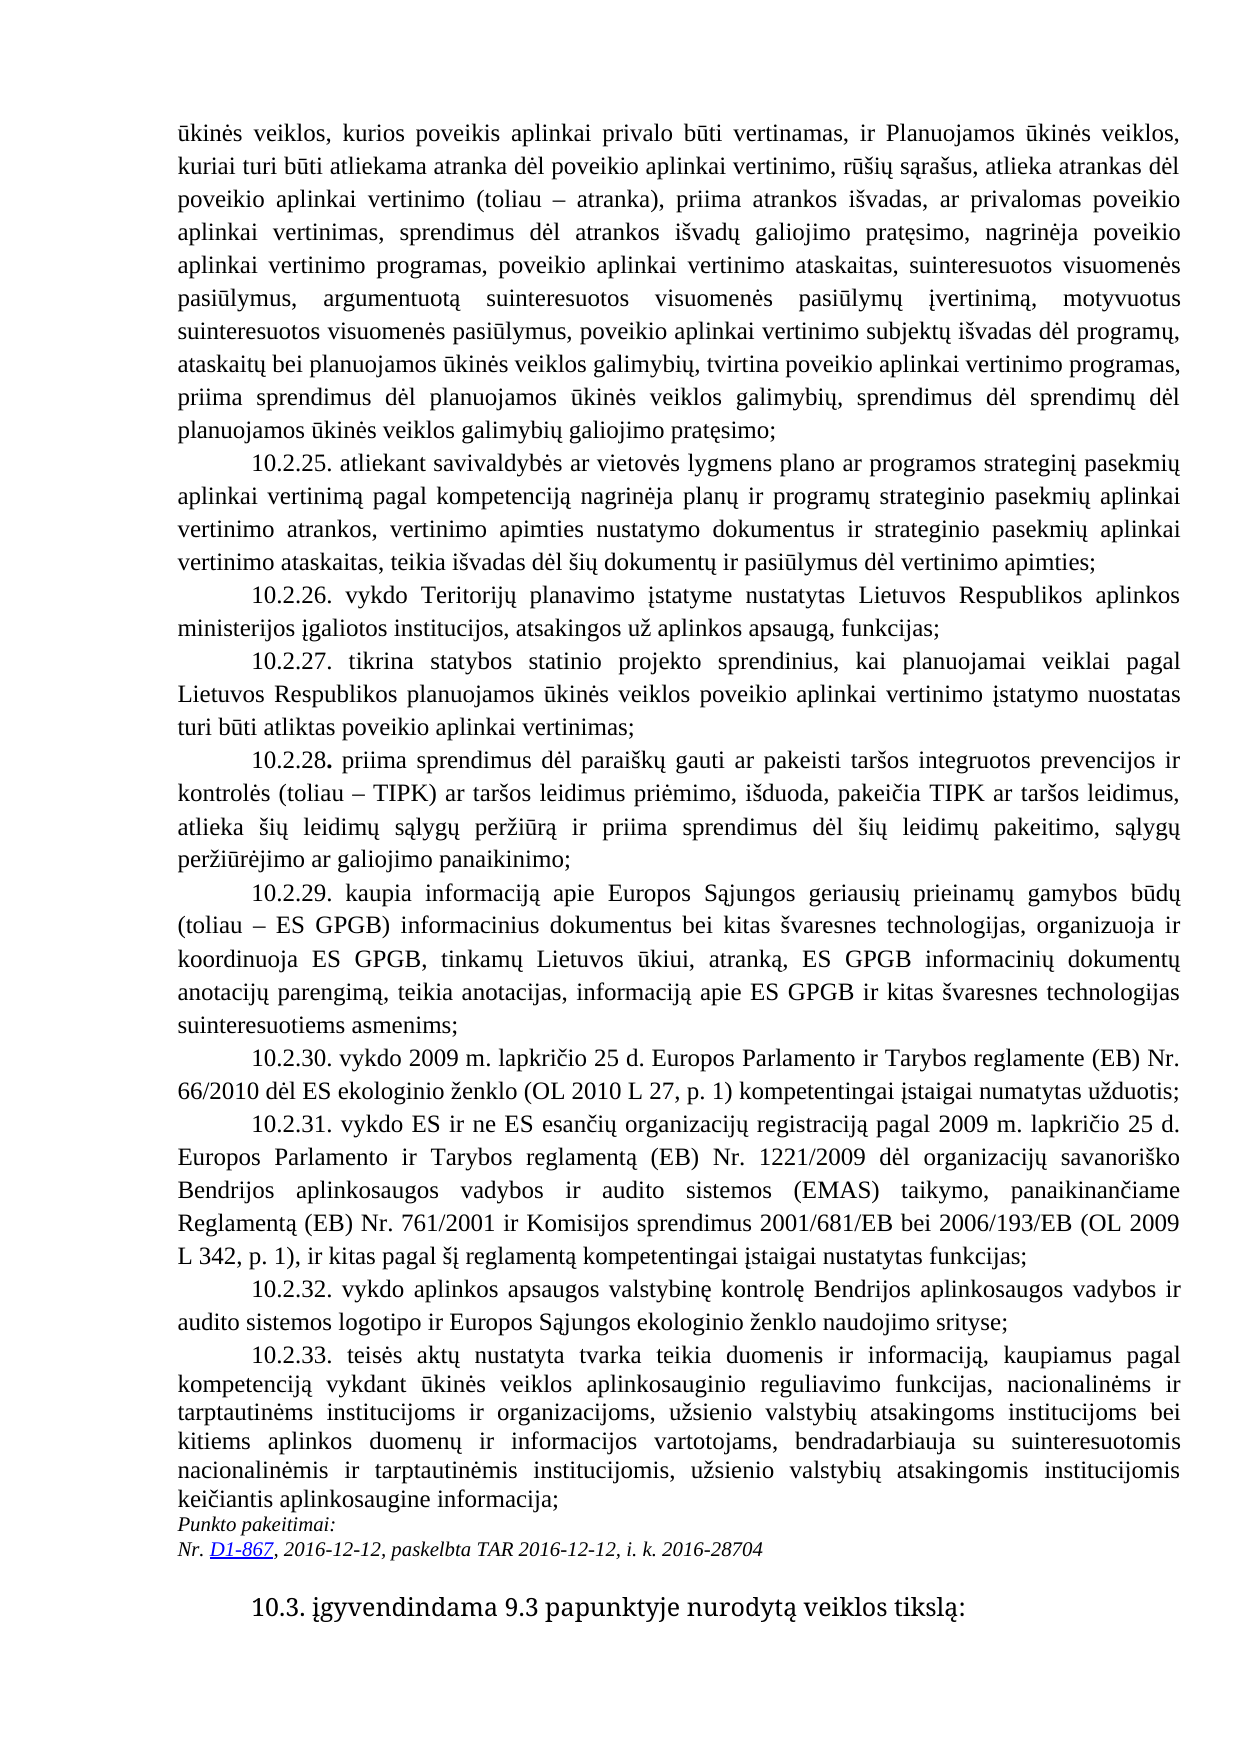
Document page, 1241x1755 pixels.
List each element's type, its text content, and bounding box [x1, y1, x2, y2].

text 10.2.29. kaupia informaciją apie Europos Sąjungos geriausių prieinamų gamybos būdų (toliau – ES GPGB) informacinius dokumentus bei kitas švaresnes technologijas, organizuoja ir koordinuoja ES GPGB, tinkamų Lietuvos ūkiui, atranką, ES GPGB informacinių dokumentų anotacijų parengimą, teikia anotacijas, informaciją apie ES GPGB ir kitas švaresnes technologijas suinteresuotiems asmenims; [177, 878, 1181, 1038]
text 10.2.26. vykdo Teritorijų planavimo įstatyme nustatytas Lietuvos Respublikos aplinkos ministerijos įgaliotos institucijos, atsakingos už aplinkos apsaugą, funkcijas; [177, 580, 1181, 642]
text 10.2.30. vykdo 2009 m. lapkričio 25 d. Europos Parlamento ir Tarybos reglamente (EB) Nr. 66/2010 dėl ES ekologinio ženklo (OL 2010 L 27, p. 1) kompetentingai įstaigai numatytas užduotis; [177, 1043, 1181, 1104]
text ūkinės veiklos, kurios poveikis aplinkai privalo būti vertinamas, ir Planuojamos ūkinės veiklos, kuriai turi būti atliekama atranka dėl poveikio aplinkai vertinimo, rūšių sąrašus, atlieka atrankas dėl poveikio aplinkai vertinimo (toliau – atranka), priima atrankos išvadas, ar privalomas poveikio aplinkai vertinimas, sprendimus dėl atrankos išvadų galiojimo pratęsimo, nagrinėja poveikio aplinkai vertinimo programas, poveikio aplinkai vertinimo ataskaitas, suinteresuotos visuomenės pasiūlymus, argumentuotą suinteresuotos visuomenės pasiūlymų įvertinimą, motyvuotus suinteresuotos visuomenės pasiūlymus, poveikio aplinkai vertinimo subjektų išvadas dėl programų, ataskaitų bei planuojamos ūkinės veiklos galimybių, tvirtina poveikio aplinkai vertinimo programas, priima sprendimus dėl planuojamos ūkinės veiklos galimybių, sprendimus dėl sprendimų dėl planuojamos ūkinės veiklos galimybių galiojimo pratęsimo; [177, 118, 1181, 444]
text 10.2.27. tikrina statybos statinio projekto sprendinius, kai planuojamai veiklai pagal Lietuvos Respublikos planuojamos ūkinės veiklos poveikio aplinkai vertinimo įstatymo nuostatas turi būti atliktas poveikio aplinkai vertinimas; [177, 646, 1181, 741]
text 10.2.33. teisės aktų nustatyta tvarka teikia duomenis ir informaciją, kaupiamus pagal kompetenciją vykdant ūkinės veiklos aplinkosauginio reguliavimo funkcijas, nacionalinėms ir tarptautinėms institucijoms ir organizacijoms, užsienio valstybių atsakingoms institucijoms bei kitiems aplinkos duomenų ir informacijos vartotojams, bendradarbiauja su suinteresuotomis nacionalinėmis ir tarptautinėmis institucijomis, užsienio valstybių atsakingomis institucijomis keičiantis aplinkosaugine informacija; [177, 1340, 1181, 1512]
text Nr. D1-867, 2016-12-12, paskelbta TAR 2016-12-12, i. k. 2016-28704 [177, 1536, 1181, 1561]
text 10.2.25. atliekant savivaldybės ar vietovės lygmens plano ar programos strateginį pasekmių aplinkai vertinimą pagal kompetenciją nagrinėja planų ir programų strateginio pasekmių aplinkai vertinimo atrankos, vertinimo apimties nustatymo dokumentus ir strateginio pasekmių aplinkai vertinimo ataskaitas, teikia išvadas dėl šių dokumentų ir pasiūlymus dėl vertinimo apimties; [177, 448, 1181, 576]
text 10.2.32. vykdo aplinkos apsaugos valstybinę kontrolę Bendrijos aplinkosaugos vadybos ir audito sistemos logotipo ir Europos Sąjungos ekologinio ženklo naudojimo srityse; [177, 1274, 1181, 1336]
text 10.3. įgyvendindama 9.3 papunktyje nurodytą veiklos tikslą: [177, 1589, 1181, 1623]
text Punkto pakeitimai: [177, 1512, 1181, 1536]
text 10.2.28. priima sprendimus dėl paraiškų gauti ar pakeisti taršos integruotos prevencijos ir kontrolės (toliau – TIPK) ar taršos leidimus priėmimo, išduoda, pakeičia TIPK ar taršos leidimus, atlieka šių leidimų sąlygų peržiūrą ir priima sprendimus dėl šių leidimų pakeitimo, sąlygų peržiūrėjimo ar galiojimo panaikinimo; [177, 746, 1181, 873]
text 10.2.31. vykdo ES ir ne ES esančių organizacijų registraciją pagal 2009 m. lapkričio 25 d. Europos Parlamento ir Tarybos reglamentą (EB) Nr. 1221/2009 dėl organizacijų savanoriško Bendrijos aplinkosaugos vadybos ir audito sistemos (EMAS) taikymo, panaikinančiame Reglamentą (EB) Nr. 761/2001 ir Komisijos sprendimus 2001/681/EB bei 2006/193/EB (OL 2009 L 342, p. 1), ir kitas pagal šį reglamentą kompetentingai įstaigai nustatytas funkcijas; [177, 1109, 1181, 1269]
